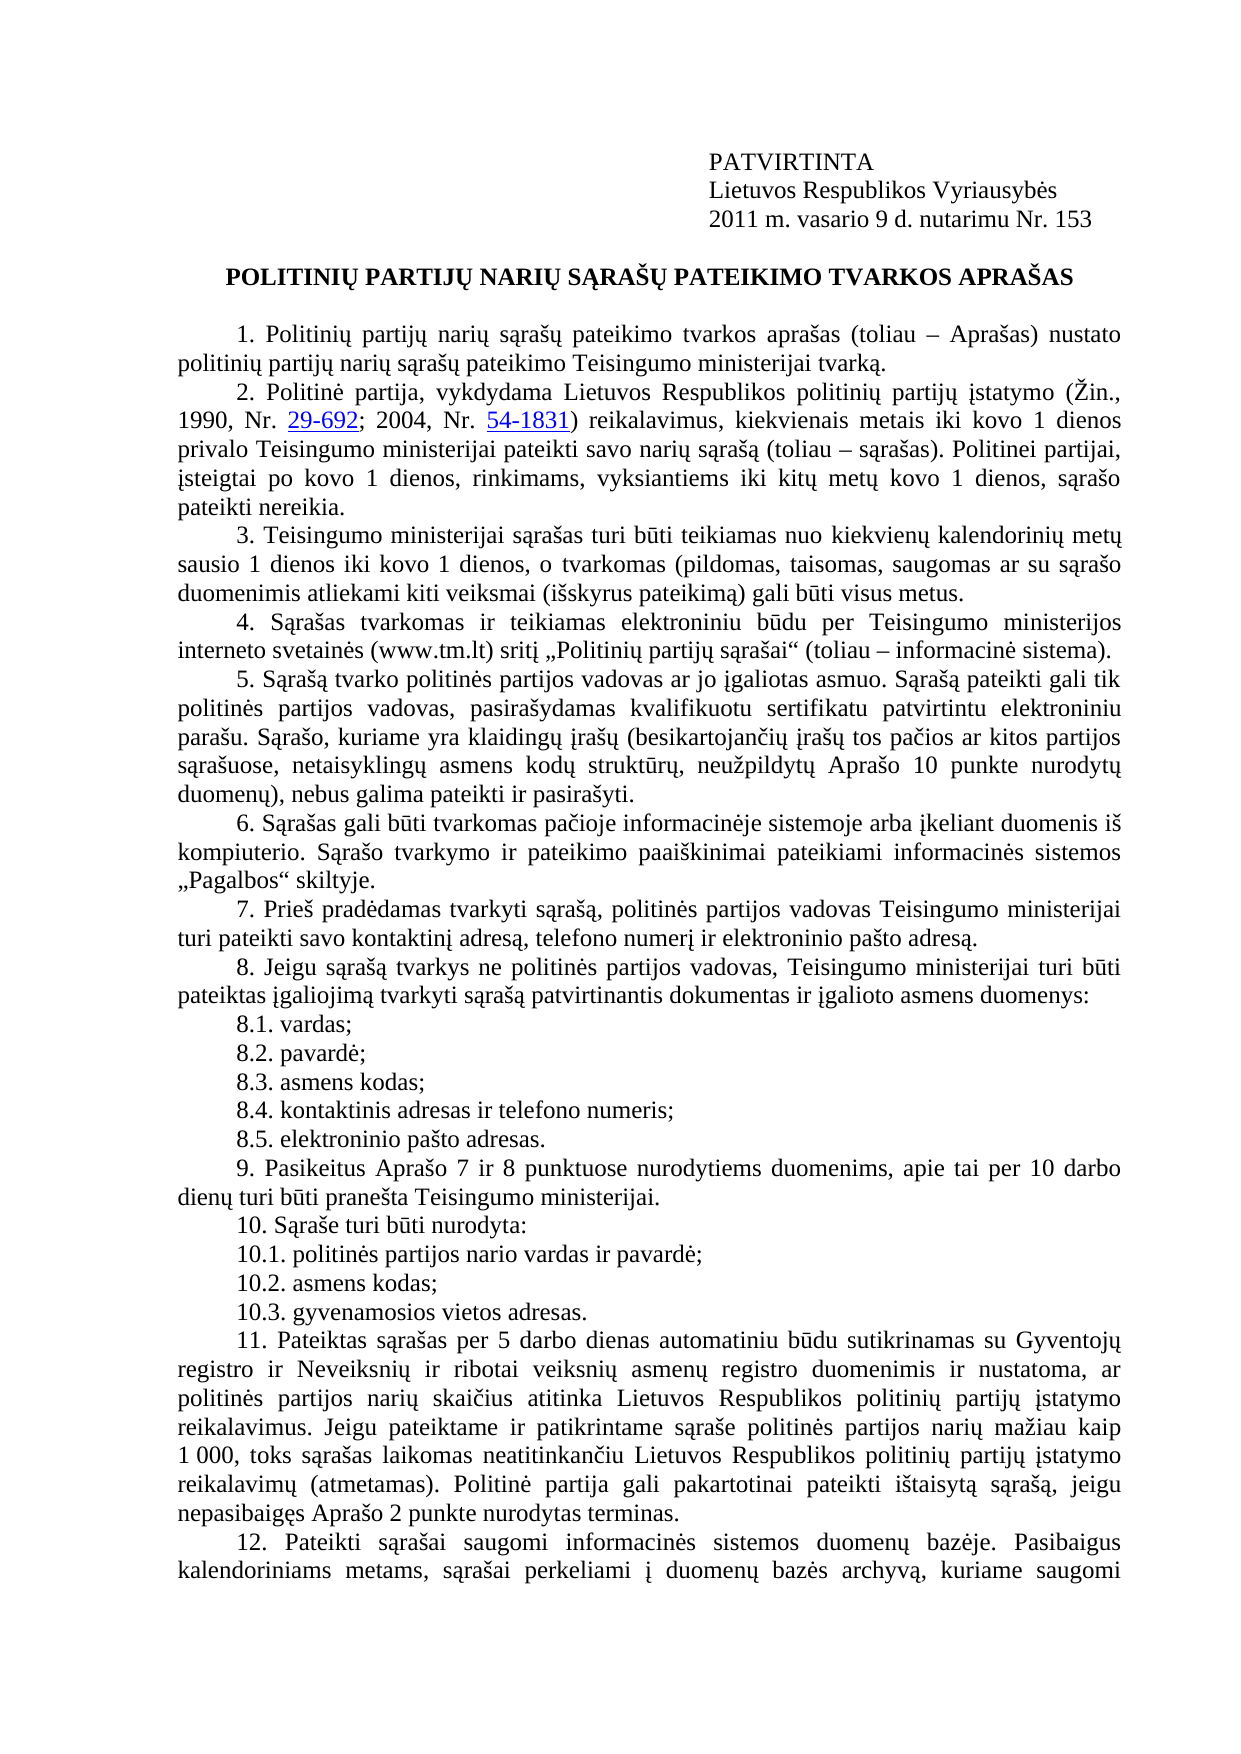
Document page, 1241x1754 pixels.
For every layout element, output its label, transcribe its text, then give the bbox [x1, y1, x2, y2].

text 10. Sąraše turi būti nurodyta: [177, 1211, 1122, 1239]
text 10.3. gyvenamosios vietos adresas. [177, 1297, 1122, 1326]
text 4. Sąrašas tvarkomas ir teikiamas elektroniniu būdu per Teisingumo ministerijos interneto svetainės (www.tm.lt) sritį „Politinių partijų sąrašai“ (toliau – informacinė sistema). [177, 607, 1122, 664]
text 2. Politinė partija, vykdydama Lietuvos Respublikos politinių partijų įstatymo (Žin., 1990, Nr. 29-692; 2004, Nr. 54-1831) reikalavimus, kiekvienais metais iki kovo 1 dienos privalo Teisingumo ministerijai pateikti savo narių sąrašą (toliau – sąrašas). Politinei partijai, įsteigtai po kovo 1 dienos, rinkimams, vyksiantiems iki kitų metų kovo 1 dienos, sąrašo pateikti nereikia. [177, 377, 1122, 521]
text 7. Prieš pradėdamas tvarkyti sąrašą, politinės partijos vadovas Teisingumo ministerijai turi pateikti savo kontaktinį adresą, telefono numerį ir elektroninio pašto adresą. [177, 894, 1122, 952]
text 8.1. vardas; [177, 1009, 1122, 1038]
text 8.3. asmens kodas; [177, 1067, 1122, 1096]
text 8. Jeigu sąrašą tvarkys ne politinės partijos vadovas, Teisingumo ministerijai turi būti pateiktas įgaliojimą tvarkyti sąrašą patvirtinantis dokumentas ir įgalioto asmens duomenys: [177, 952, 1122, 1009]
text 8.5. elektroninio pašto adresas. [177, 1124, 1122, 1153]
text 8.2. pavardė; [177, 1038, 1122, 1067]
text 2011 m. vasario 9 d. nutarimu Nr. 153 [177, 204, 1122, 233]
text Lietuvos Respublikos Vyriausybės [177, 176, 1122, 204]
text 11. Pateiktas sąrašas per 5 darbo dienas automatiniu būdu sutikrinamas su Gyventojų registro ir Neveiksnių ir ribotai veiksnių asmenų registro duomenimis ir nustatoma, ar politinės partijos narių skaičius atitinka Lietuvos Respublikos politinių partijų įstatymo reikalavimus. Jeigu pateiktame ir patikrintame sąraše politinės partijos narių mažiau kaip 1 000, toks sąrašas laikomas neatitinkančiu Lietuvos Respublikos politinių partijų įstatymo reikalavimų (atmetamas). Politinė partija gali pakartotinai pateikti ištaisytą sąrašą, jeigu nepasibaigęs Aprašo 2 punkte nurodytas terminas. [177, 1326, 1122, 1527]
text 10.2. asmens kodas; [177, 1268, 1122, 1297]
text 3. Teisingumo ministerijai sąrašas turi būti teikiamas nuo kiekvienų kalendorinių metų sausio 1 dienos iki kovo 1 dienos, o tvarkomas (pildomas, taisomas, saugomas ar su sąrašo duomenimis atliekami kiti veiksmai (išskyrus pateikimą) gali būti visus metus. [177, 521, 1122, 607]
text 12. Pateikti sąrašai saugomi informacinės sistemos duomenų bazėje. Pasibaigus kalendoriniams metams, sąrašai perkeliami į duomenų bazės archyvą, kuriame saugomi [177, 1527, 1122, 1584]
text 1. Politinių partijų narių sąrašų pateikimo tvarkos aprašas (toliau – Aprašas) nustato politinių partijų narių sąrašų pateikimo Teisingumo ministerijai tvarką. [177, 319, 1122, 377]
text 10.1. politinės partijos nario vardas ir pavardė; [177, 1239, 1122, 1268]
text 6. Sąrašas gali būti tvarkomas pačioje informacinėje sistemoje arba įkeliant duomenis iš kompiuterio. Sąrašo tvarkymo ir pateikimo paaiškinimai pateikiami informacinės sistemos „Pagalbos“ skiltyje. [177, 808, 1122, 894]
text 8.4. kontaktinis adresas ir telefono numeris; [177, 1096, 1122, 1124]
text POLITINIŲ PARTIJŲ NARIŲ SĄRAŠŲ PATEIKIMO TVARKOS APRAŠAS [177, 262, 1122, 291]
text 9. Pasikeitus Aprašo 7 ir 8 punktuose nurodytiems duomenims, apie tai per 10 darbo dienų turi būti pranešta Teisingumo ministerijai. [177, 1153, 1122, 1211]
text Patvirtinta [177, 147, 1122, 176]
text 5. Sąrašą tvarko politinės partijos vadovas ar jo įgaliotas asmuo. Sąrašą pateikti gali tik politinės partijos vadovas, pasirašydamas kvalifikuotu sertifikatu patvirtintu elektroniniu parašu. Sąrašo, kuriame yra klaidingų įrašų (besikartojančių įrašų tos pačios ar kitos partijos sąrašuose, netaisyklingų asmens kodų struktūrų, neužpildytų Aprašo 10 punkte nurodytų duomenų), nebus galima pateikti ir pasirašyti. [177, 664, 1122, 808]
